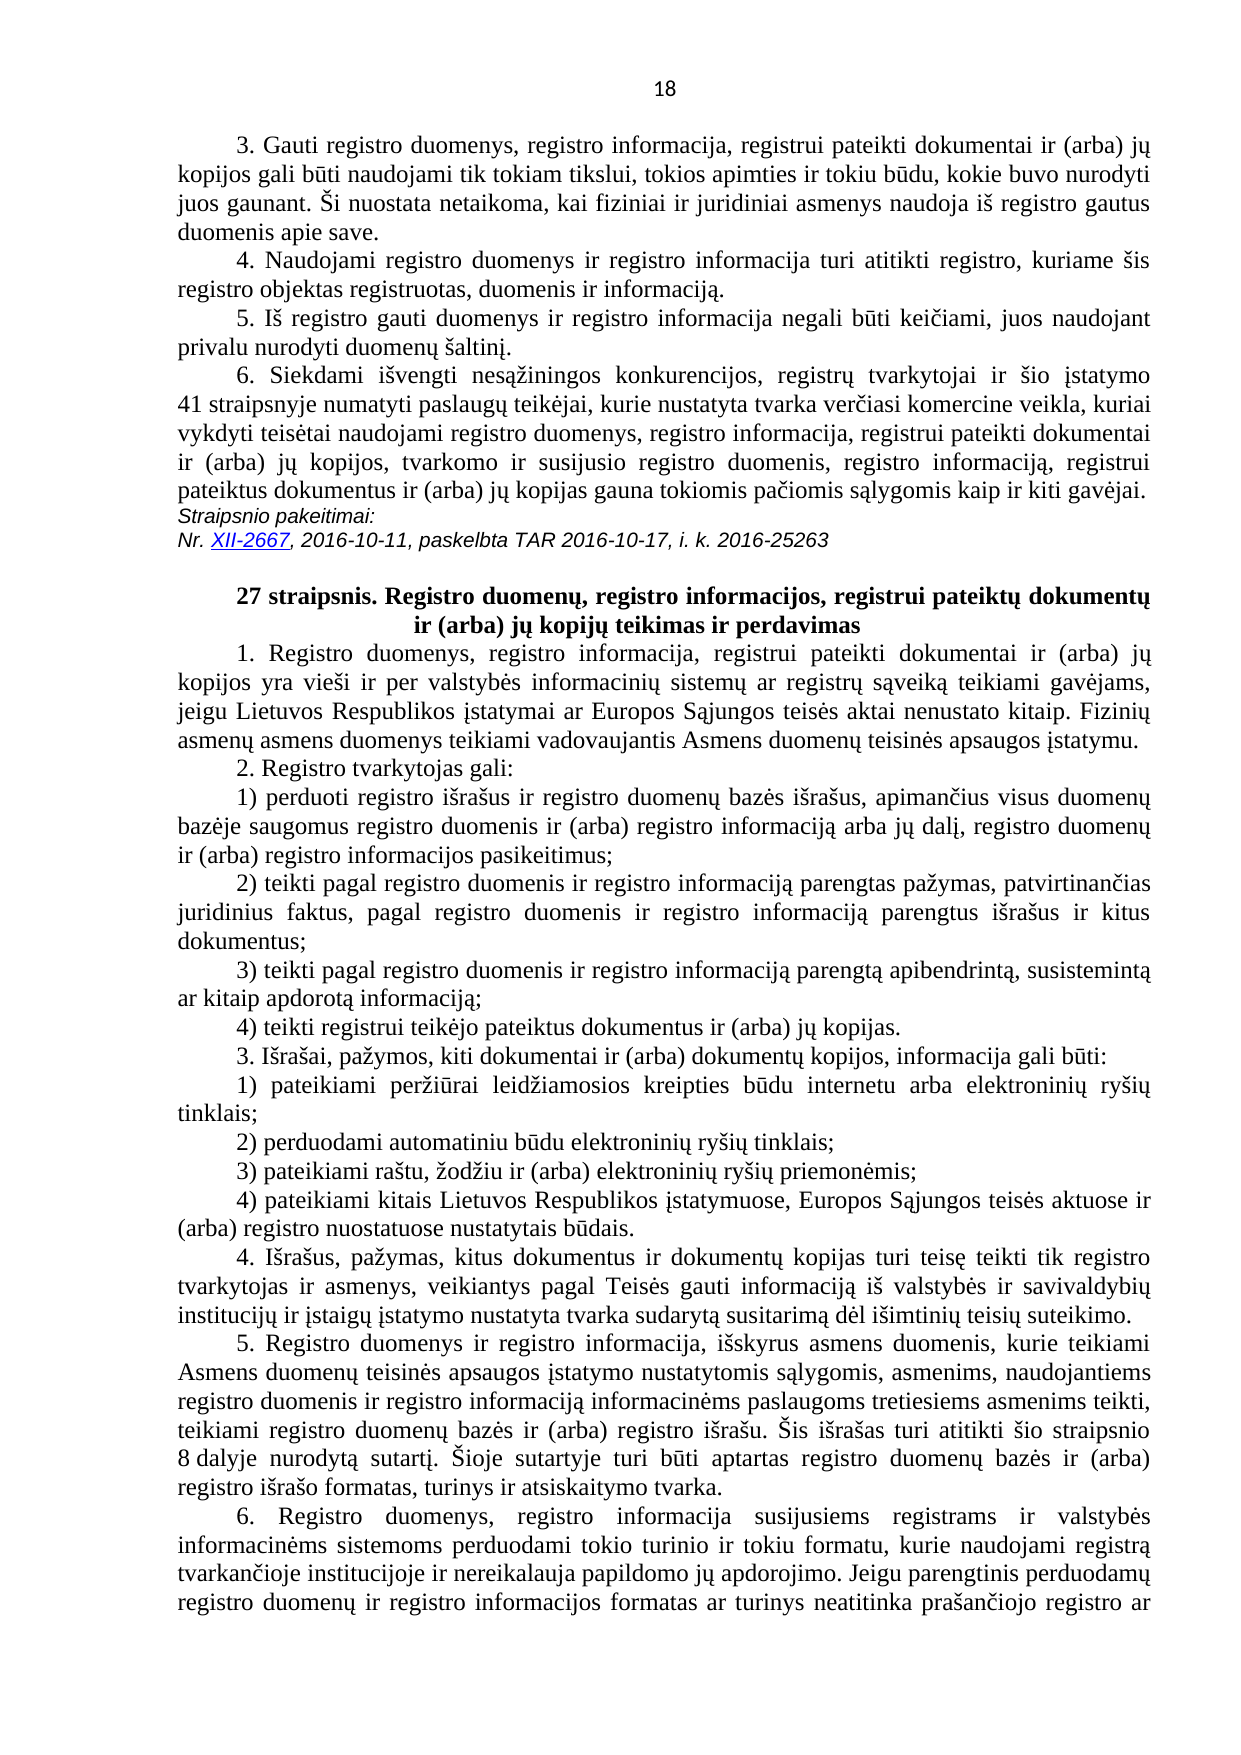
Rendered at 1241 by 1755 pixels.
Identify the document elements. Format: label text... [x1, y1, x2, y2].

text 1. Registro duomenys, registro informacija, registrui pateikti dokumentai ir (arba) jų kopijos yra vieši ir per valstybės informacinių sistemų ar registrų sąveiką teikiami gavėjams, jeigu Lietuvos Respublikos įstatymai ar Europos Sąjungos teisės aktai nenustato kitaip. Fizinių asmenų asmens duomenys teikiami vadovaujantis Asmens duomenų teisinės apsaugos įstatymu. [177, 638, 1152, 753]
text Straipsnio pakeitimai: [177, 504, 1152, 528]
text 3. Gauti registro duomenys, registro informacija, registrui pateikti dokumentai ir (arba) jų kopijos gali būti naudojami tik tokiam tikslui, tokios apimties ir tokiu būdu, kokie buvo nurodyti juos gaunant. Ši nuostata netaikoma, kai fiziniai ir juridiniai asmenys naudoja iš registro gautus duomenis apie save. [177, 131, 1152, 246]
text 2) teikti pagal registro duomenis ir registro informaciją parengtas pažymas, patvirtinančias juridinius faktus, pagal registro duomenis ir registro informaciją parengtus išrašus ir kitus dokumentus; [177, 868, 1152, 955]
text 3. Išrašai, pažymos, kiti dokumentai ir (arba) dokumentų kopijos, informacija gali būti: [177, 1041, 1152, 1070]
text 1) pateikiami peržiūrai leidžiamosios kreipties būdu internetu arba elektroninių ryšių tinklais; [177, 1070, 1152, 1127]
text 2) perduodami automatiniu būdu elektroninių ryšių tinklais; [177, 1127, 1152, 1156]
text 6. Siekdami išvengti nesąžiningos konkurencijos, registrų tvarkytojai ir šio įstatymo 41 straipsnyje numatyti paslaugų teikėjai, kurie nustatyta tvarka verčiasi komercine veikla, kuriai vykdyti teisėtai naudojami registro duomenys, registro informacija, registrui pateikti dokumentai ir (arba) jų kopijos, tvarkomo ir susijusio registro duomenis, registro informaciją, registrui pateiktus dokumentus ir (arba) jų kopijas gauna tokiomis pačiomis sąlygomis kaip ir kiti gavėjai. [177, 361, 1152, 504]
text Nr. XII-2667, 2016-10-11, paskelbta TAR 2016-10-17, i. k. 2016-25263 [177, 528, 1152, 552]
text 3) pateikiami raštu, žodžiu ir (arba) elektroninių ryšių priemonėmis; [177, 1156, 1152, 1185]
text 4. Naudojami registro duomenys ir registro informacija turi atitikti registro, kuriame šis registro objektas registruotas, duomenis ir informaciją. [177, 246, 1152, 303]
text 4. Išrašus, pažymas, kitus dokumentus ir dokumentų kopijas turi teisę teikti tik registro tvarkytojas ir asmenys, veikiantys pagal Teisės gauti informaciją iš valstybės ir savivaldybių institucijų ir įstaigų įstatymo nustatyta tvarka sudarytą susitarimą dėl išimtinių teisių suteikimo. [177, 1242, 1152, 1328]
text 5. Registro duomenys ir registro informacija, išskyrus asmens duomenis, kurie teikiami Asmens duomenų teisinės apsaugos įstatymo nustatytomis sąlygomis, asmenims, naudojantiems registro duomenis ir registro informaciją informacinėms paslaugoms tretiesiems asmenims teikti, teikiami registro duomenų bazės ir (arba) registro išrašu. Šis išrašas turi atitikti šio straipsnio 8 dalyje nurodytą sutartį. Šioje sutartyje turi būti aptartas registro duomenų bazės ir (arba) registro išrašo formatas, turinys ir atsiskaitymo tvarka. [177, 1328, 1152, 1501]
text 4) teikti registrui teikėjo pateiktus dokumentus ir (arba) jų kopijas. [177, 1012, 1152, 1041]
text 27 straipsnis. Registro duomenų, registro informacijos, registrui pateiktų dokumentų ir (arba) jų kopijų teikimas ir perdavimas [236, 581, 1152, 638]
text 3) teikti pagal registro duomenis ir registro informaciją parengtą apibendrintą, susistemintą ar kitaip apdorotą informaciją; [177, 955, 1152, 1012]
text 5. Iš registro gauti duomenys ir registro informacija negali būti keičiami, juos naudojant privalu nurodyti duomenų šaltinį. [177, 303, 1152, 361]
text 4) pateikiami kitais Lietuvos Respublikos įstatymuose, Europos Sąjungos teisės aktuose ir (arba) registro nuostatuose nustatytais būdais. [177, 1185, 1152, 1242]
text 1) perduoti registro išrašus ir registro duomenų bazės išrašus, apimančius visus duomenų bazėje saugomus registro duomenis ir (arba) registro informaciją arba jų dalį, registro duomenų ir (arba) registro informacijos pasikeitimus; [177, 782, 1152, 868]
text 6. Registro duomenys, registro informacija susijusiems registrams ir valstybės informacinėms sistemoms perduodami tokio turinio ir tokiu formatu, kurie naudojami registrą tvarkančioje institucijoje ir nereikalauja papildomo jų apdorojimo. Jeigu parengtinis perduodamų registro duomenų ir registro informacijos formatas ar turinys neatitinka prašančiojo registro ar [177, 1501, 1152, 1616]
text 2. Registro tvarkytojas gali: [177, 753, 1152, 782]
